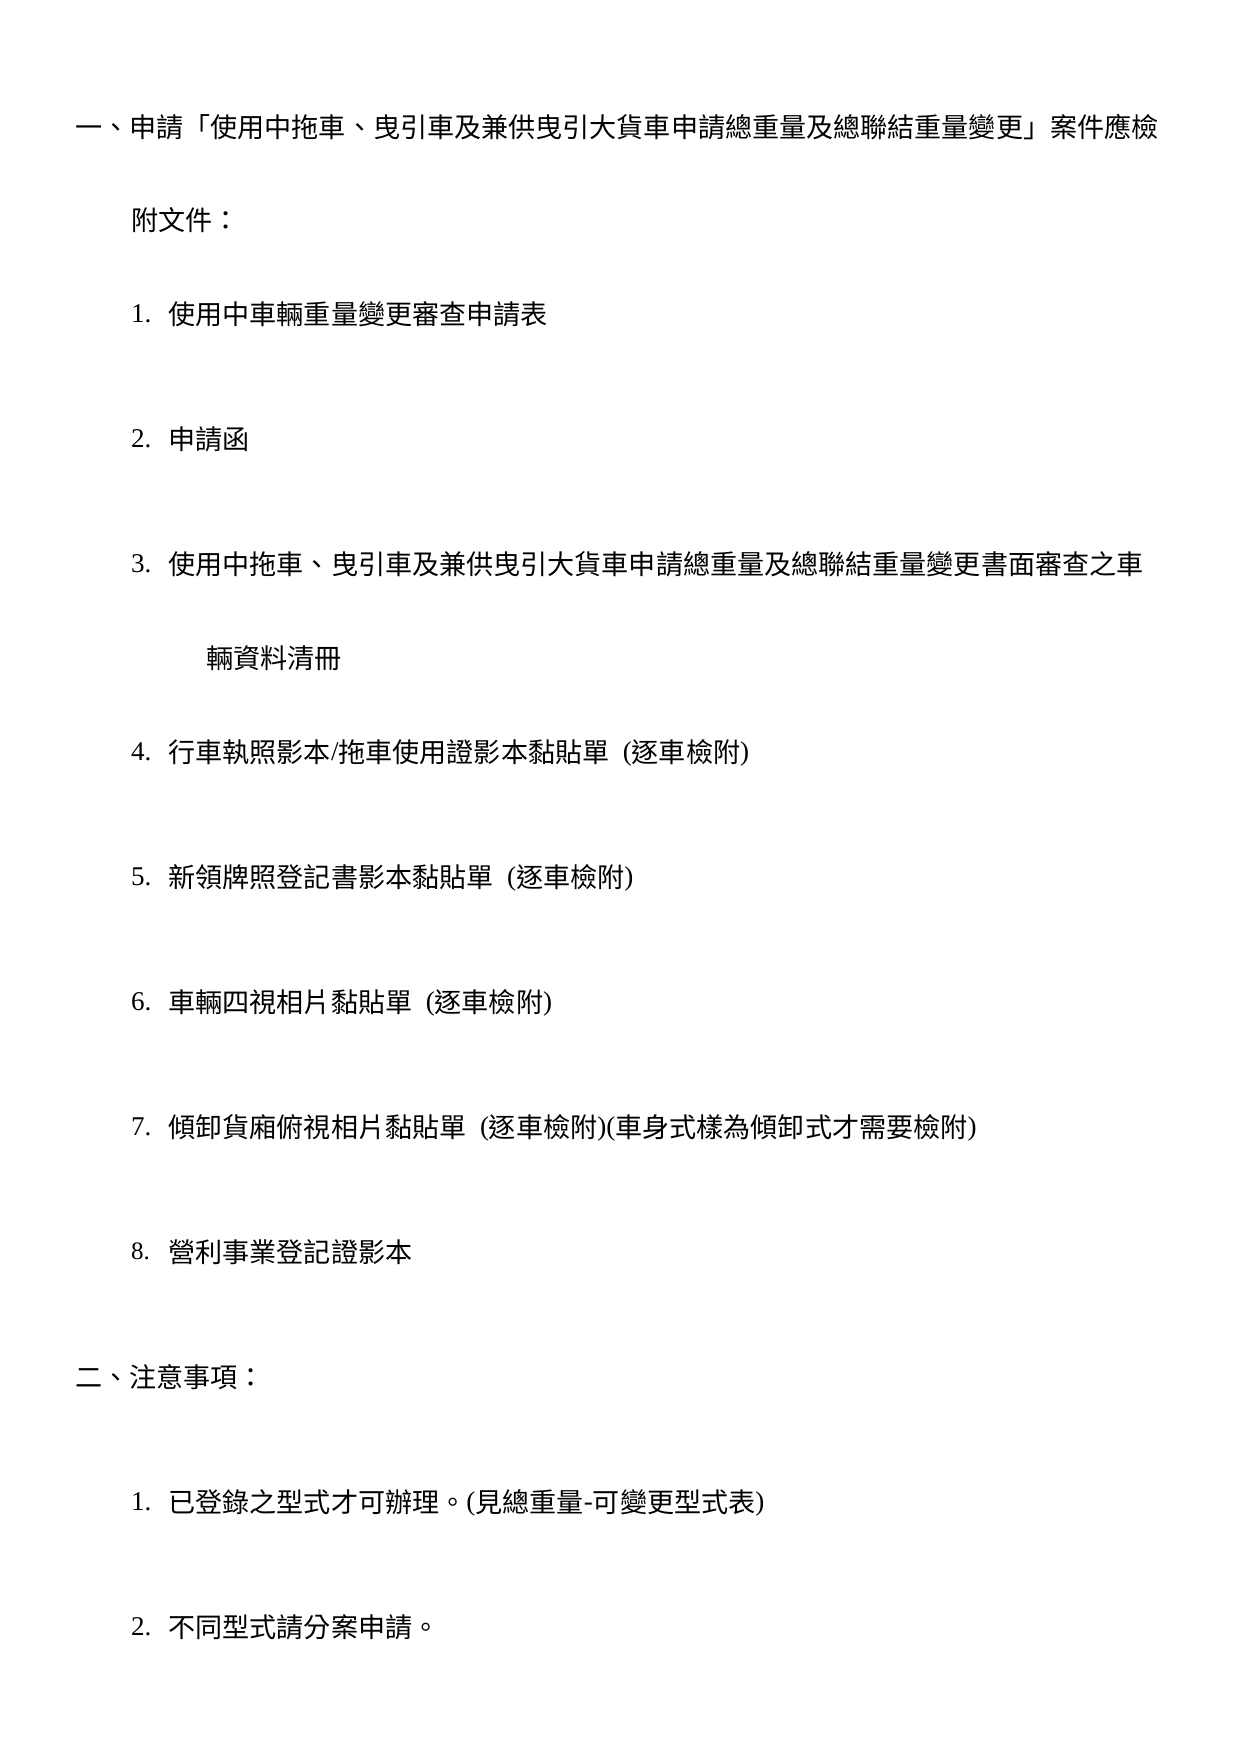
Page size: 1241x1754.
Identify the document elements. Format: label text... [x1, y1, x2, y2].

text 二、注意事項： [75, 1334, 1163, 1396]
list 車輛四視相片黏貼單 (逐車檢附) [131, 959, 1163, 1021]
list 新領牌照登記書影本黏貼單 (逐車檢附) [131, 834, 1163, 896]
list 行車執照影本/拖車使用證影本黏貼單 (逐車檢附) [131, 709, 1163, 771]
list 已登錄之型式才可辦理。(見總重量-可變更型式表) [131, 1459, 1163, 1521]
list 傾卸貨廂俯視相片黏貼單 (逐車檢附)(車身式樣為傾卸式才需要檢附) [131, 1084, 1163, 1146]
list 使用中車輛重量變更審查申請表 [131, 271, 1163, 334]
list 申請函 [131, 396, 1163, 459]
list 不同型式請分案申請。 [131, 1584, 1163, 1646]
list 營利事業登記證影本 [131, 1209, 1163, 1271]
list 使用中拖車、曳引車及兼供曳引大貨車申請總重量及總聯結重量變更書面審查之車輛資料清冊 [131, 521, 1163, 677]
text 一、申請「使用中拖車、曳引車及兼供曳引大貨車申請總重量及總聯結重量變更」案件應檢附文件： [75, 84, 1163, 240]
